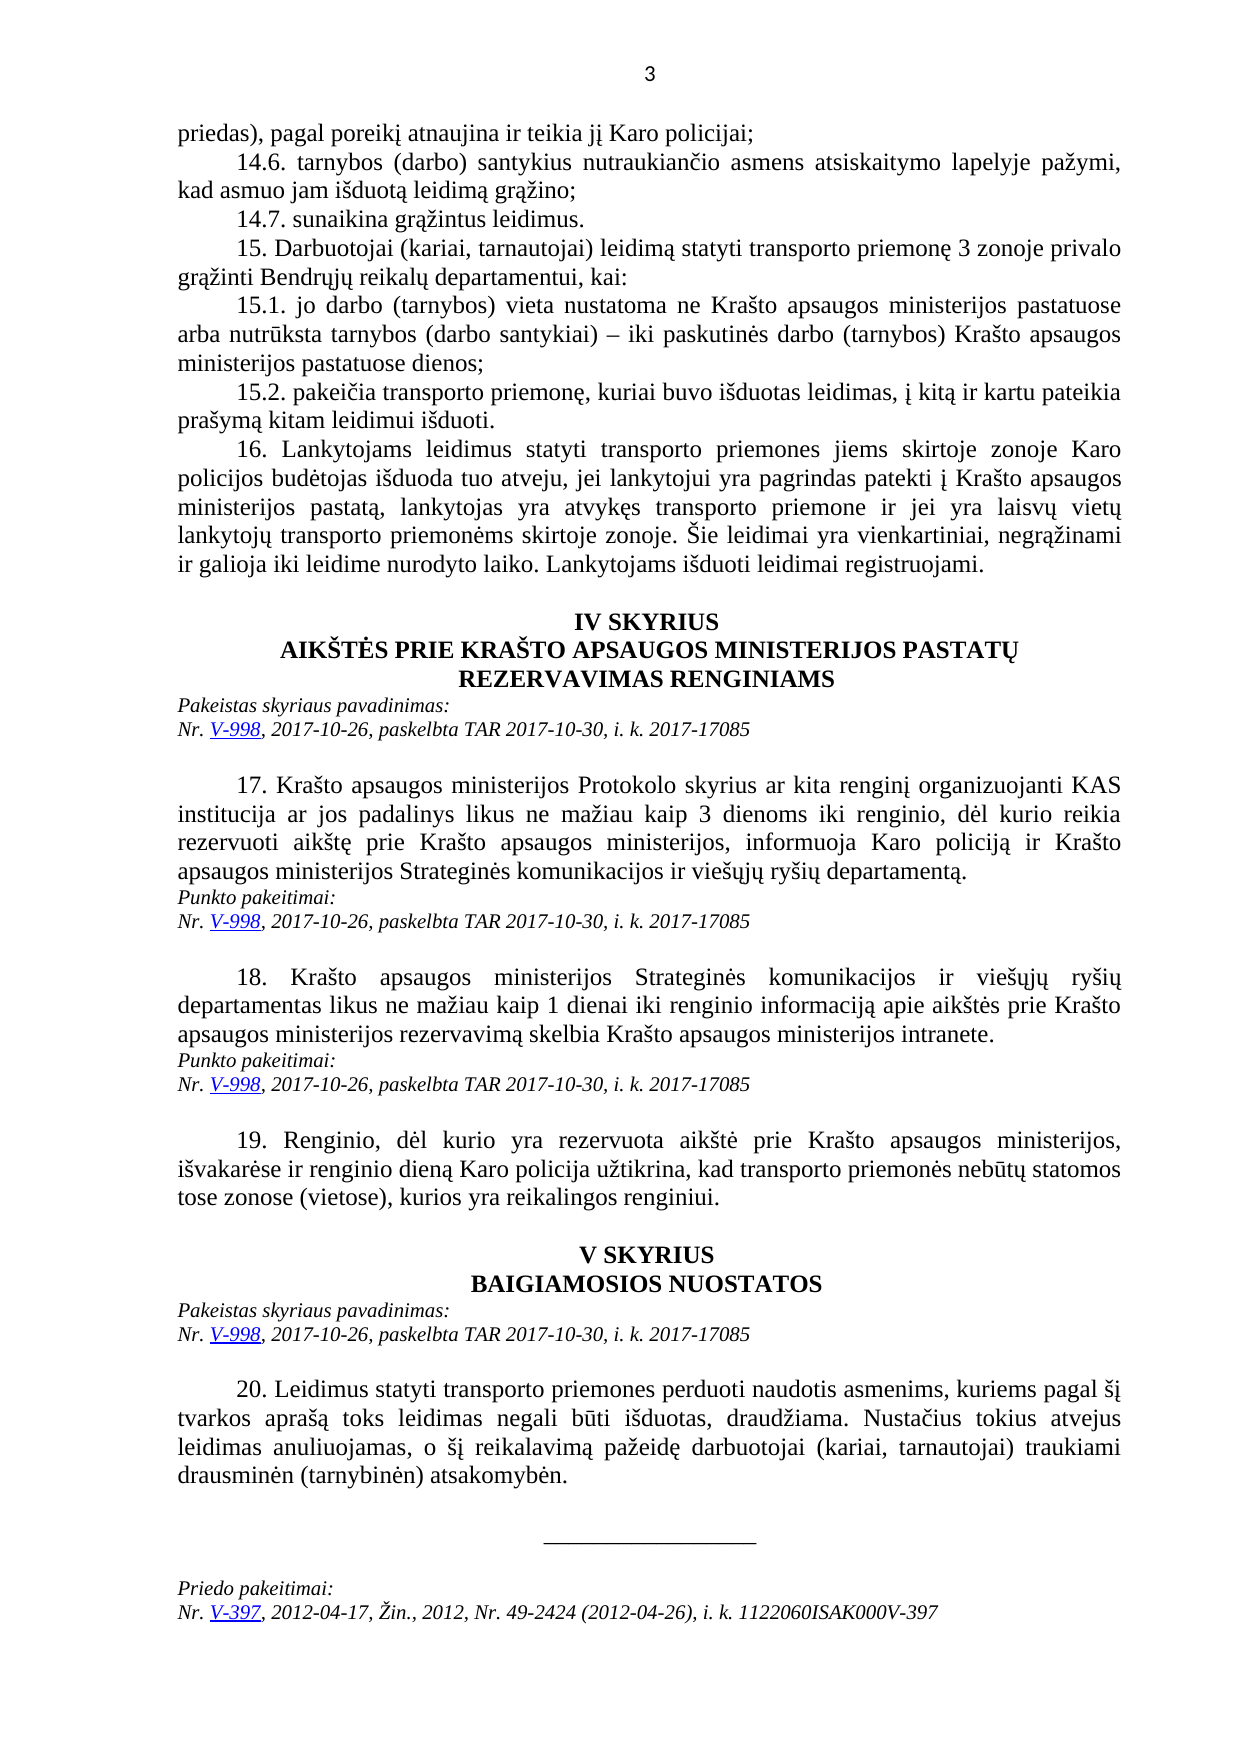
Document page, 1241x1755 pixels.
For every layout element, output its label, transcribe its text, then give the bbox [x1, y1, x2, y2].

text Nr. V-397, 2012-04-17, Žin., 2012, Nr. 49-2424 (2012-04-26), i. k. 1122060ISAK000V-397 [177, 1600, 1122, 1624]
text 15.1. jo darbo (tarnybos) vieta nustatoma ne Krašto apsaugos ministerijos pastatuose arba nutrūksta tarnybos (darbo santykiai) – iki paskutinės darbo (tarnybos) Krašto apsaugos ministerijos pastatuose dienos; [177, 291, 1122, 377]
text Nr. V-998, 2017-10-26, paskelbta TAR 2017-10-30, i. k. 2017-17085 [177, 909, 1122, 933]
text 17. Krašto apsaugos ministerijos Protokolo skyrius ar kita renginį organizuojanti KAS institucija ar jos padalinys likus ne mažiau kaip 3 dienoms iki renginio, dėl kurio reikia rezervuoti aikštę prie Krašto apsaugos ministerijos, informuoja Karo policiją ir Krašto apsaugos ministerijos Strateginės komunikacijos ir viešųjų ryšių departamentą. [177, 770, 1122, 885]
text Priedo pakeitimai: [177, 1576, 1122, 1600]
text _________________ [177, 1518, 1122, 1547]
text Punkto pakeitimai: [177, 885, 1122, 909]
text Nr. V-998, 2017-10-26, paskelbta TAR 2017-10-30, i. k. 2017-17085 [177, 717, 1122, 741]
text 19. Renginio, dėl kurio yra rezervuota aikštė prie Krašto apsaugos ministerijos, išvakarėse ir renginio dieną Karo policija užtikrina, kad transporto priemonės nebūtų statomos tose zonose (vietose), kurios yra reikalingos renginiui. [177, 1125, 1122, 1211]
text V SKYRIUS BAIGIAMOSIOS NUOSTATOS [177, 1240, 1122, 1297]
text Nr. V-998, 2017-10-26, paskelbta TAR 2017-10-30, i. k. 2017-17085 [177, 1322, 1122, 1346]
text priedas), pagal poreikį atnaujina ir teikia jį Karo policijai; [177, 118, 1122, 147]
text Pakeistas skyriaus pavadinimas: [177, 1297, 1122, 1322]
text Nr. V-998, 2017-10-26, paskelbta TAR 2017-10-30, i. k. 2017-17085 [177, 1072, 1122, 1096]
text 15.2. pakeičia transporto priemonę, kuriai buvo išduotas leidimas, į kitą ir kartu pateikia prašymą kitam leidimui išduoti. [177, 377, 1122, 434]
text Punkto pakeitimai: [177, 1048, 1122, 1072]
text 15. Darbuotojai (kariai, tarnautojai) leidimą statyti transporto priemonę 3 zonoje privalo grąžinti Bendrųjų reikalų departamentui, kai: [177, 233, 1122, 291]
text IV SKYRIUS AIKŠTĖS PRIE KRAŠTO APSAUGOS MINISTERIJOS PASTATŲ REZERVAVIMAS RENGINIAMS [177, 607, 1122, 693]
text 16. Lankytojams leidimus statyti transporto priemones jiems skirtoje zonoje Karo policijos budėtojas išduoda tuo atveju, jei lankytojui yra pagrindas patekti į Krašto apsaugos ministerijos pastatą, lankytojas yra atvykęs transporto priemone ir jei yra laisvų vietų lankytojų transporto priemonėms skirtoje zonoje. Šie leidimai yra vienkartiniai, negrąžinami ir galioja iki leidime nurodyto laiko. Lankytojams išduoti leidimai registruojami. [177, 434, 1122, 578]
text 20. Leidimus statyti transporto priemones perduoti naudotis asmenims, kuriems pagal šį tvarkos aprašą toks leidimas negali būti išduotas, draudžiama. Nustačius tokius atvejus leidimas anuliuojamas, o šį reikalavimą pažeidę darbuotojai (kariai, tarnautojai) traukiami drausminėn (tarnybinėn) atsakomybėn. [177, 1374, 1122, 1489]
text Pakeistas skyriaus pavadinimas: [177, 693, 1122, 717]
text 18. Krašto apsaugos ministerijos Strateginės komunikacijos ir viešųjų ryšių departamentas likus ne mažiau kaip 1 dienai iki renginio informaciją apie aikštės prie Krašto apsaugos ministerijos rezervavimą skelbia Krašto apsaugos ministerijos intranete. [177, 962, 1122, 1048]
text 14.6. tarnybos (darbo) santykius nutraukiančio asmens atsiskaitymo lapelyje pažymi, kad asmuo jam išduotą leidimą grąžino; [177, 147, 1122, 204]
text 14.7. sunaikina grąžintus leidimus. [177, 204, 1122, 233]
